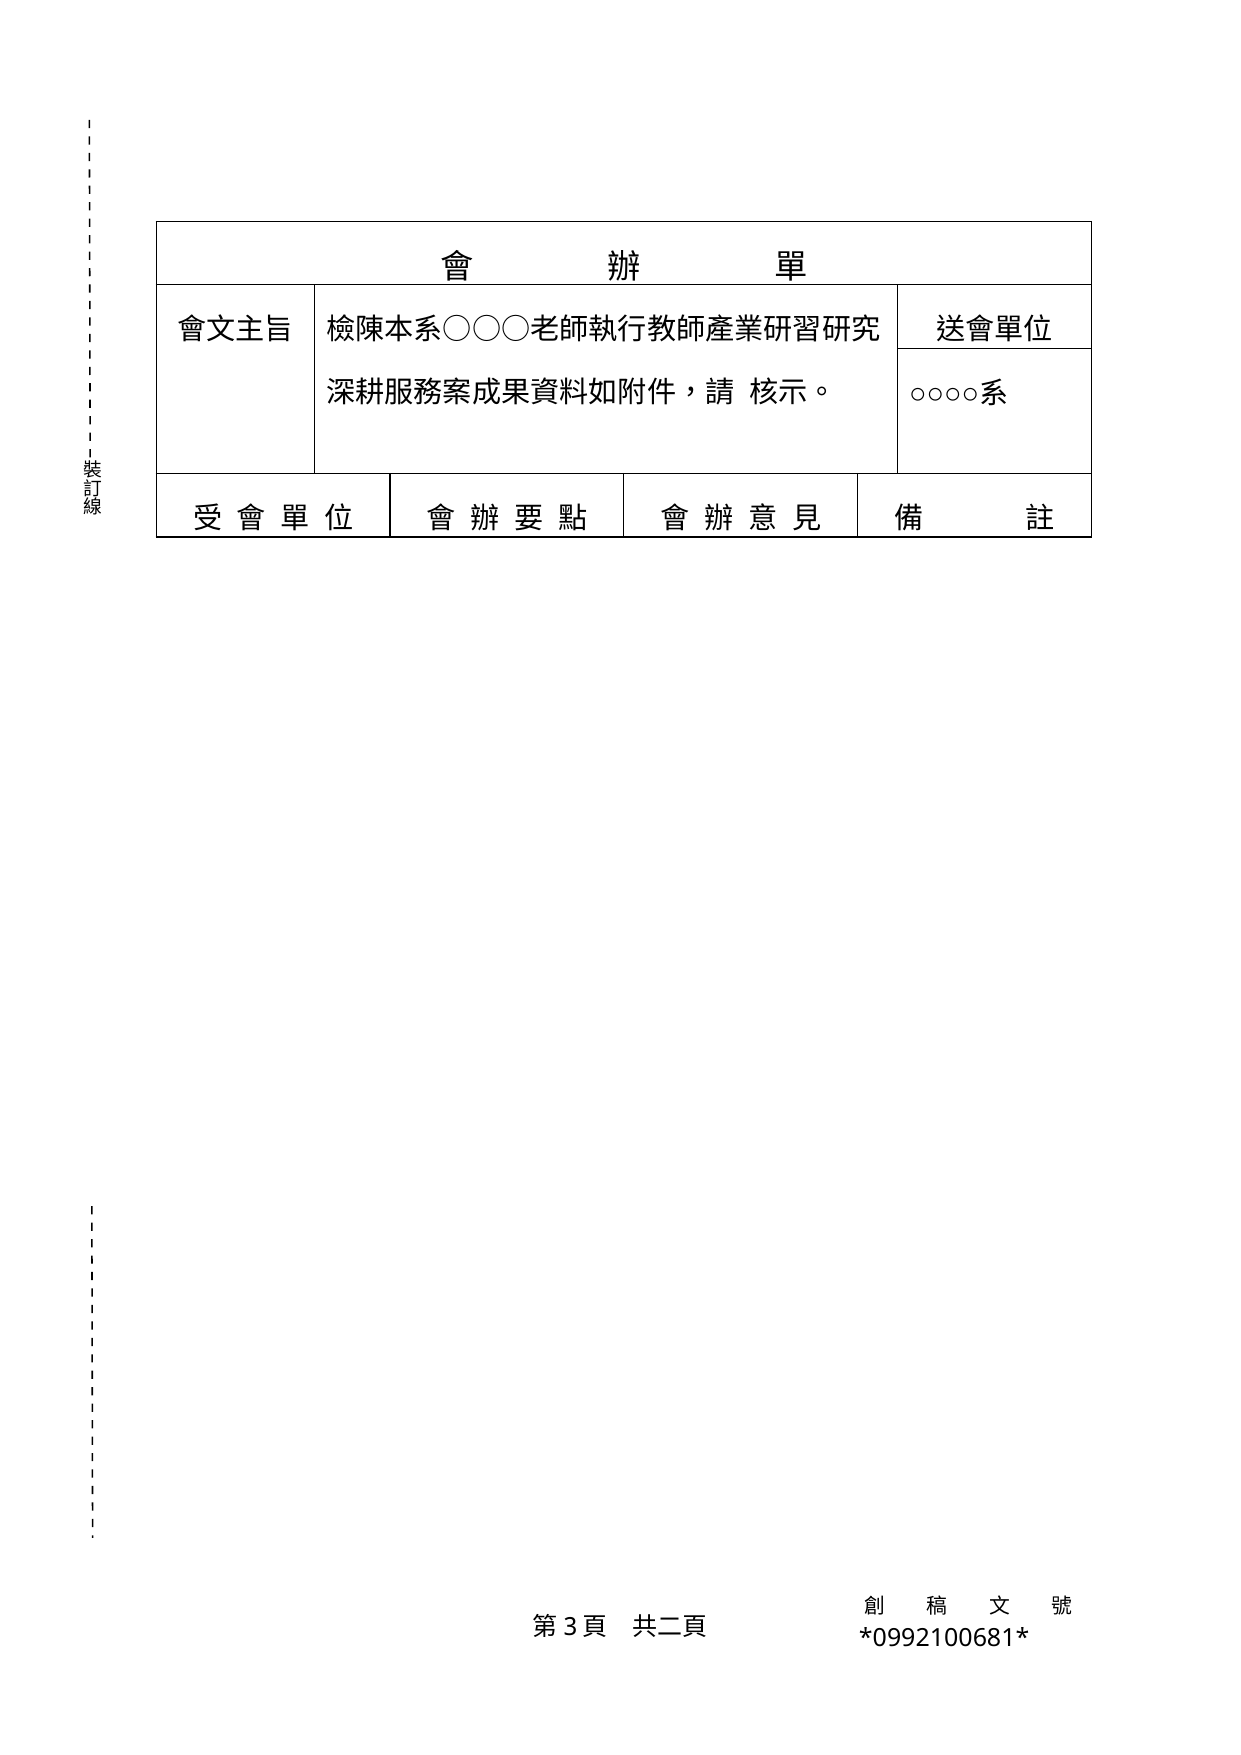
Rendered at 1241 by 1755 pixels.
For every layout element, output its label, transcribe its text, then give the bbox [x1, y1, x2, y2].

table_cell 備 註 [858, 474, 1091, 536]
table_cell 檢陳本系○○○老師執行教師產業研習研究深耕服務案成果資料如附件，請 核示。 [315, 285, 897, 473]
table_cell 送會單位 [898, 285, 1091, 348]
table_cell 會 辦 意 見 [624, 474, 857, 536]
table_cell 受 會 單 位 [157, 474, 389, 536]
table_cell 會文主旨 [157, 285, 314, 473]
table_cell ○○○○系 [898, 349, 1091, 473]
table_cell 會 辦 要 點 [391, 474, 623, 536]
table_header 會 辦 單 [157, 222, 1091, 284]
